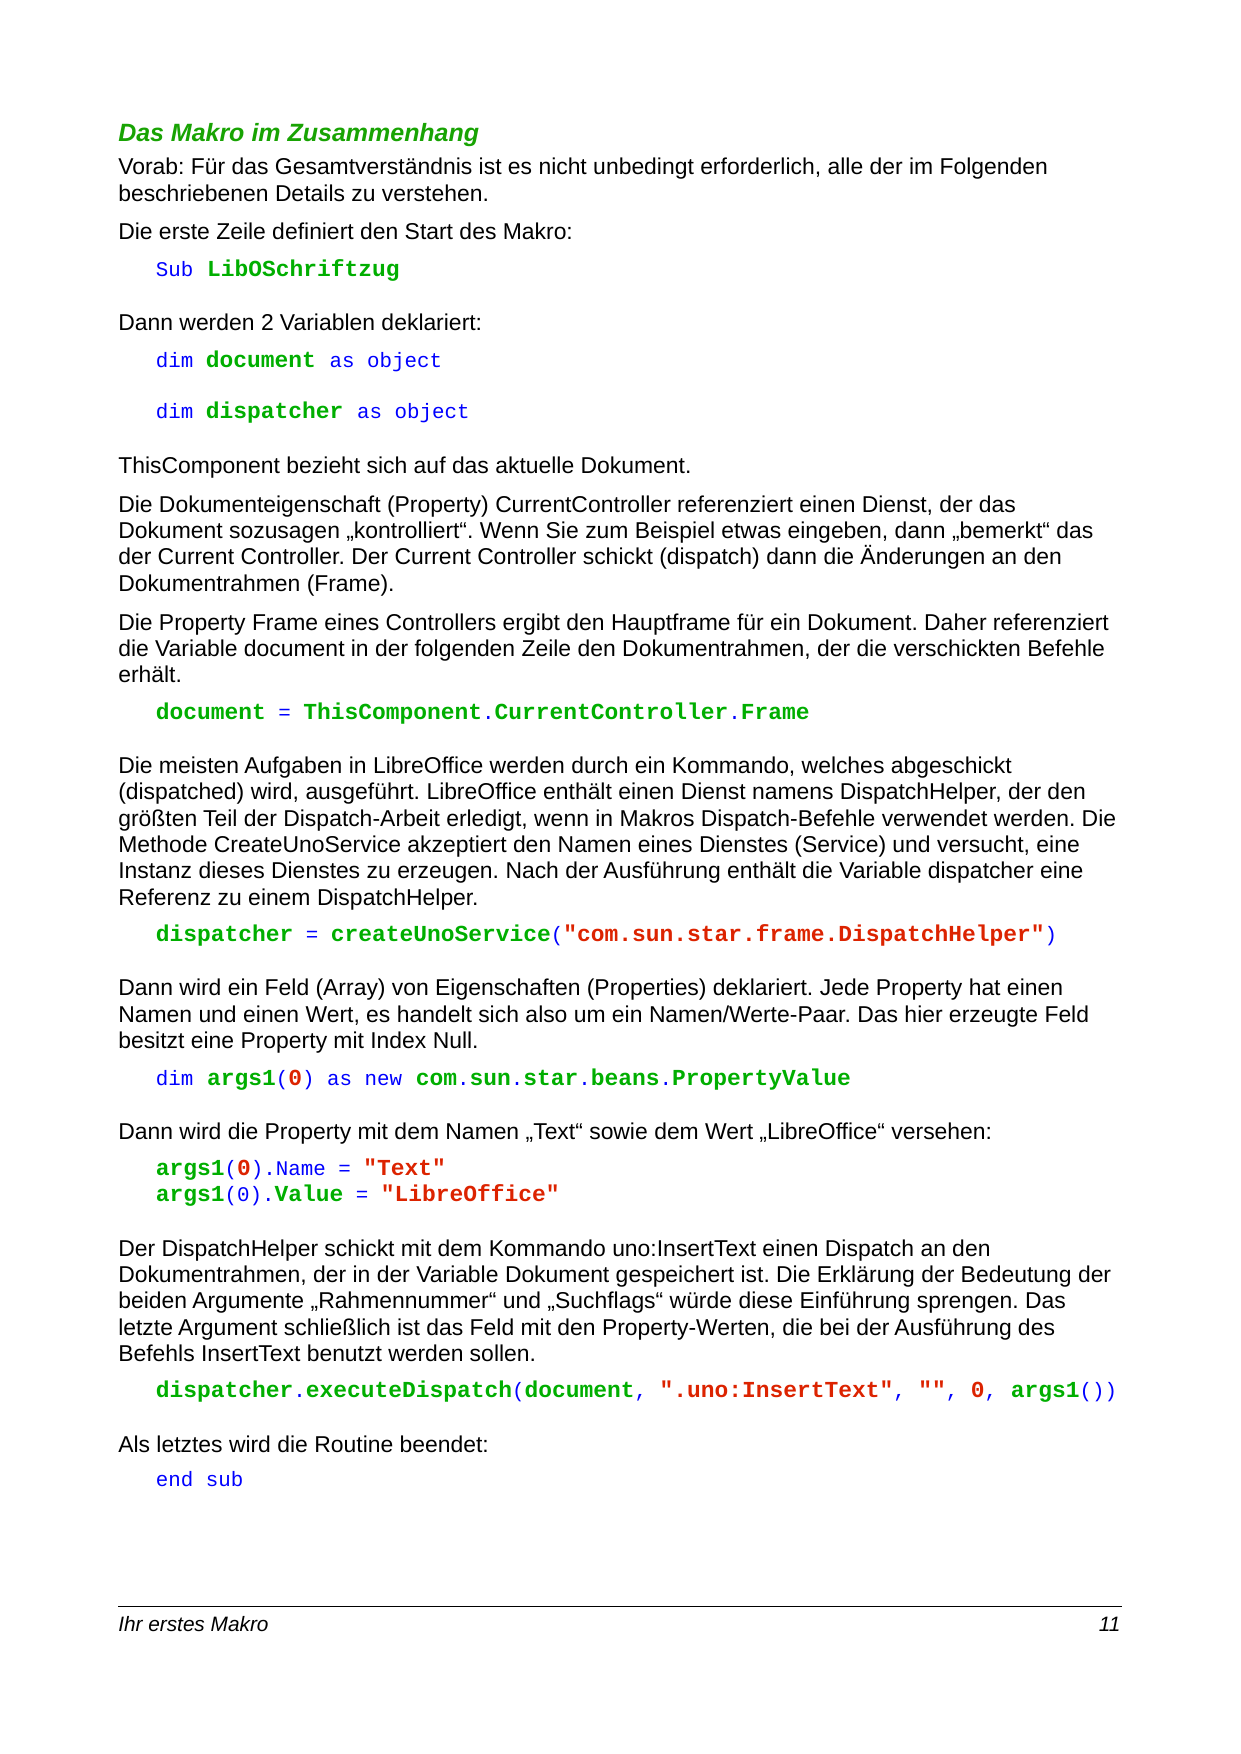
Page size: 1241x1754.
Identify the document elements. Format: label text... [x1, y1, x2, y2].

text dim args1(0) as new com.sun.star.beans.PropertyValue [156, 1066, 1122, 1092]
text Die erste Zeile definiert den Start des Makro: [118, 218, 1122, 245]
text Sub LibOSchriftzug [156, 257, 1122, 283]
text ThisComponent bezieht sich auf das aktuelle Dokument. [118, 452, 1122, 478]
subtitle Das Makro im Zusammenhang [118, 118, 1122, 147]
text end sub [156, 1469, 1122, 1493]
text Dann wird die Property mit dem Namen „Text“ sowie dem Wert „LibreOffice“ versehen: [118, 1118, 1122, 1144]
text dim document as object [156, 348, 1122, 374]
text Dann wird ein Feld (Array) von Eigenschaften (Properties) deklariert. Jede Property hat einen Namen und einen Wert, es handelt sich also um ein Namen/Werte-Paar. Das hier erzeugte Feld besitzt eine Property mit Index Null. [118, 974, 1122, 1053]
text dispatcher = createUnoService("com.sun.star.frame.DispatchHelper") [156, 922, 1122, 948]
text dim dispatcher as object [156, 400, 1122, 426]
text args1(0).Name = "Text" [156, 1157, 1122, 1183]
text Die meisten Aufgaben in LibreOffice werden durch ein Kommando, welches abgeschickt (dispatched) wird, ausgeführt. LibreOffice enthält einen Dienst namens DispatchHelper, der den größten Teil der Dispatch-Arbeit erledigt, wenn in Makros Dispatch-Befehle verwendet werden. Die Methode CreateUnoService akzeptiert den Namen eines Dienstes (Service) und versucht, eine Instanz dieses Dienstes zu erzeugen. Nach der Ausführung enthält die Variable dispatcher eine Referenz zu einem DispatchHelper. [118, 752, 1122, 910]
text Dann werden 2 Variablen deklariert: [118, 309, 1122, 335]
text dispatcher.executeDispatch(document, ".uno:InsertText", "", 0, args1()) [156, 1379, 1122, 1405]
text Als letztes wird die Routine beendet: [118, 1431, 1122, 1457]
text Vorab: Für das Gesamtverständnis ist es nicht unbedingt erforderlich, alle der im Folgenden beschriebenen Details zu verstehen. [118, 153, 1122, 206]
text document = ThisComponent.CurrentController.Frame [156, 700, 1122, 726]
text Der DispatchHelper schickt mit dem Kommando uno:InsertText einen Dispatch an den Dokumentrahmen, der in der Variable Dokument gespeichert ist. Die Erklärung der Bedeutung der beiden Argumente „Rahmennummer“ und „Suchflags“ würde diese Einführung sprengen. Das letzte Argument schließlich ist das Feld mit den Property-Werten, die bei der Ausführung des Befehls InsertText benutzt werden sollen. [118, 1234, 1122, 1366]
text args1(0).Value = "LibreOffice" [156, 1183, 1122, 1208]
text Die Property Frame eines Controllers ergibt den Hauptframe für ein Dokument. Daher referenziert die Variable document in der folgenden Zeile den Dokumentrahmen, der die verschickten Befehle erhält. [118, 608, 1122, 687]
text Die Dokumenteigenschaft (Property) CurrentController referenziert einen Dienst, der das Dokument sozusagen „kontrolliert“. Wenn Sie zum Beispiel etwas eingeben, dann „bemerkt“ das der Current Controller. Der Current Controller schickt (dispatch) dann die Änderungen an den Dokumentrahmen (Frame). [118, 491, 1122, 596]
